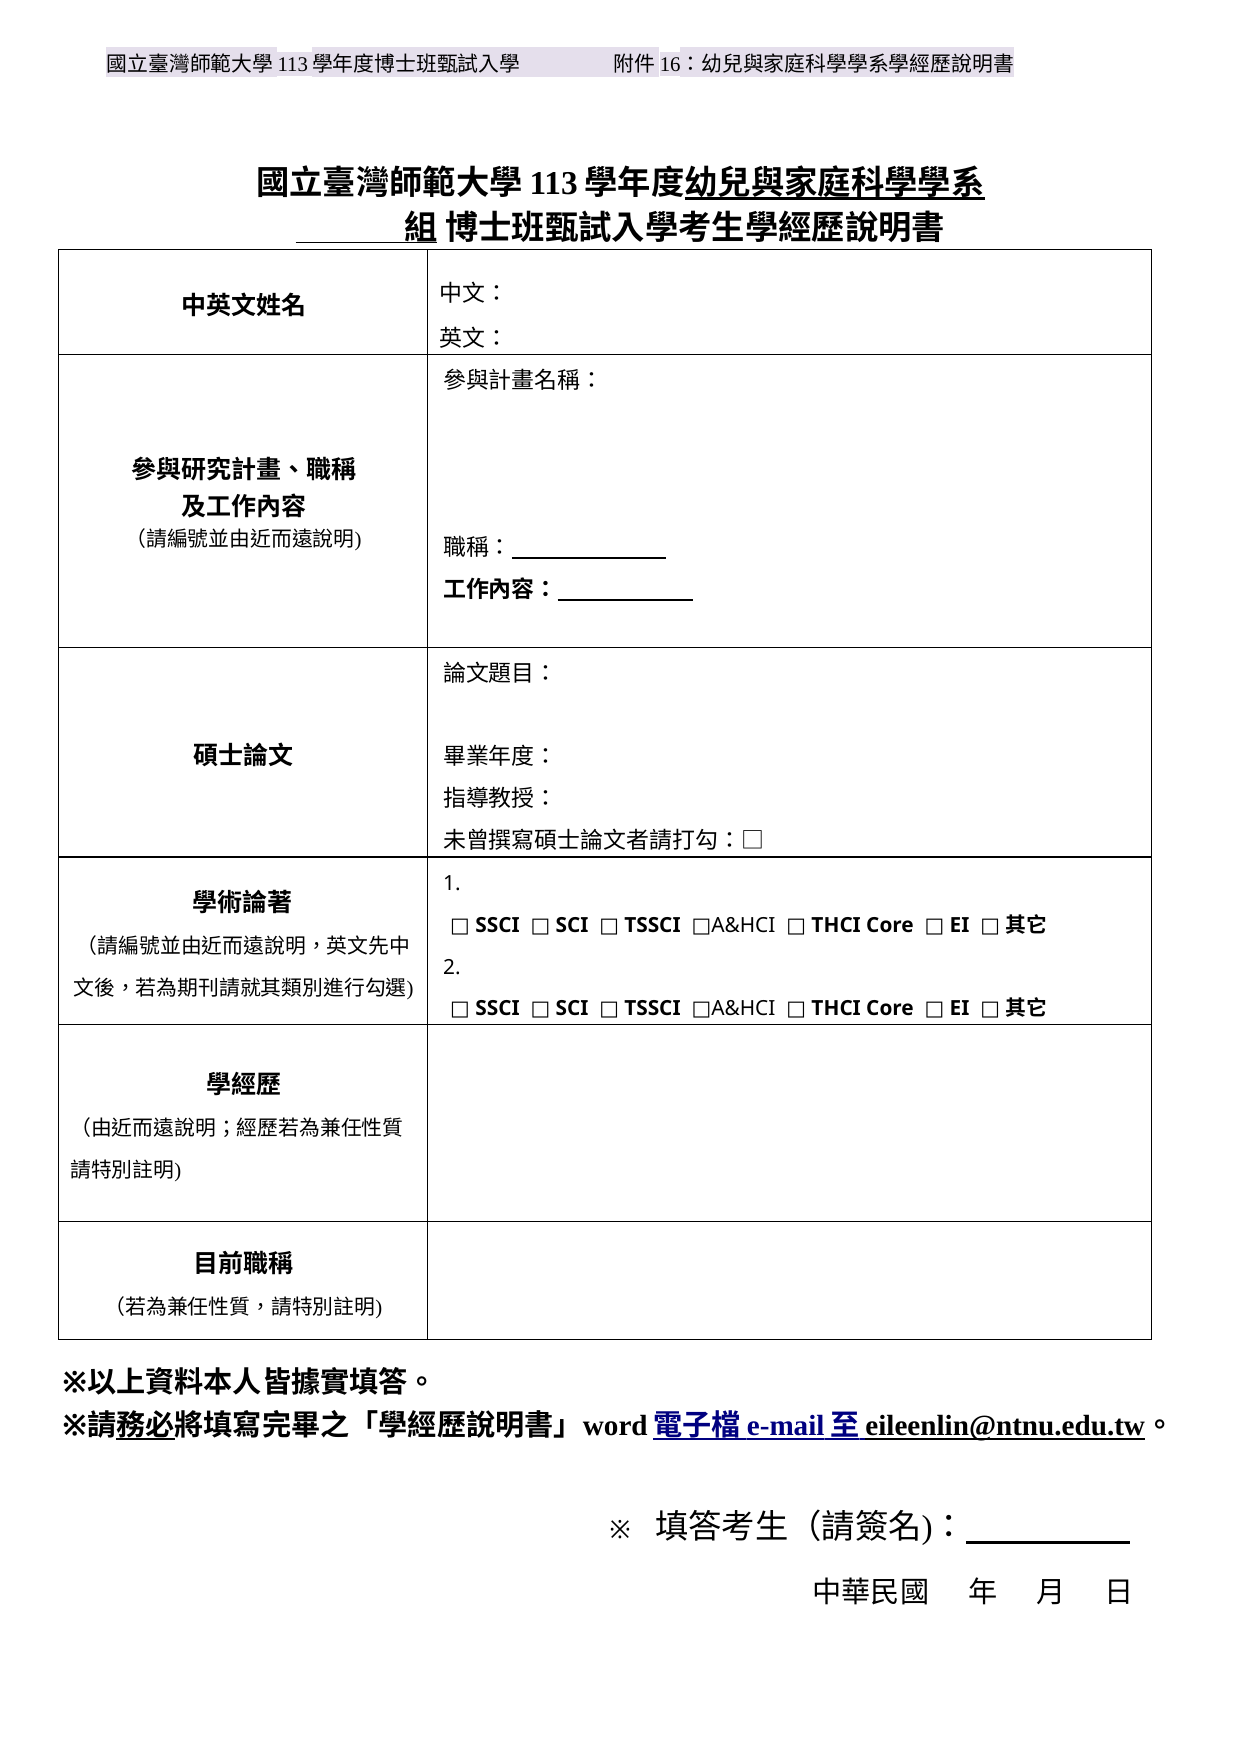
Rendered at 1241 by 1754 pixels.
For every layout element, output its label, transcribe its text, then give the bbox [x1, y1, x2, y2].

table_cell 參與計畫名稱： 職稱： 工作內容： [428, 355, 1151, 647]
table_header 中文： 英文： [428, 250, 1151, 354]
text 中華民國 年 月 日 [144, 1548, 1134, 1611]
table_cell 論文題目： 畢業年度： 指導教授： 未曾撰寫碩士論文者請打勾：□ [428, 648, 1151, 856]
text ※請務必將填寫完畢之「學經歷說明書」word電子檔e-mail至eileenlin@ntnu.edu.tw。 [62, 1401, 1193, 1444]
text 國立臺灣師範大學113學年度幼兒與家庭科學學系 [106, 138, 1134, 201]
table_cell [428, 1222, 1151, 1339]
text ※以上資料本人皆據實填答。 [62, 1359, 1130, 1401]
table_cell 碩士論文 [59, 648, 427, 856]
table_cell 學經歷 （由近而遠說明；經歷若為兼任性質請特別註明) [59, 1025, 427, 1221]
table_cell 1. □ SSCI □ SCI □ TSSCI □A&HCI □ THCI Core □ EI □ 其它 2. □ SSCI □ SCI □ TSSCI □A&HCI □ THCI Core □ EI □ 其它 [428, 858, 1151, 1024]
table_cell 目前職稱 （若為兼任性質，請特別註明) [59, 1222, 427, 1339]
text 組 博士班甄試入學考生學經歷說明書 [106, 201, 1134, 249]
table_cell 參與研究計畫、職稱 及工作內容 （請編號並由近而遠說明) [59, 355, 427, 647]
table_header 中英文姓名 [59, 250, 427, 354]
table_cell [428, 1025, 1151, 1221]
table_cell 學術論著 （請編號並由近而遠說明，英文先中文後，若為期刊請就其類別進行勾選) [59, 858, 427, 1024]
list 填答考生（請簽名)： [106, 1500, 1130, 1548]
